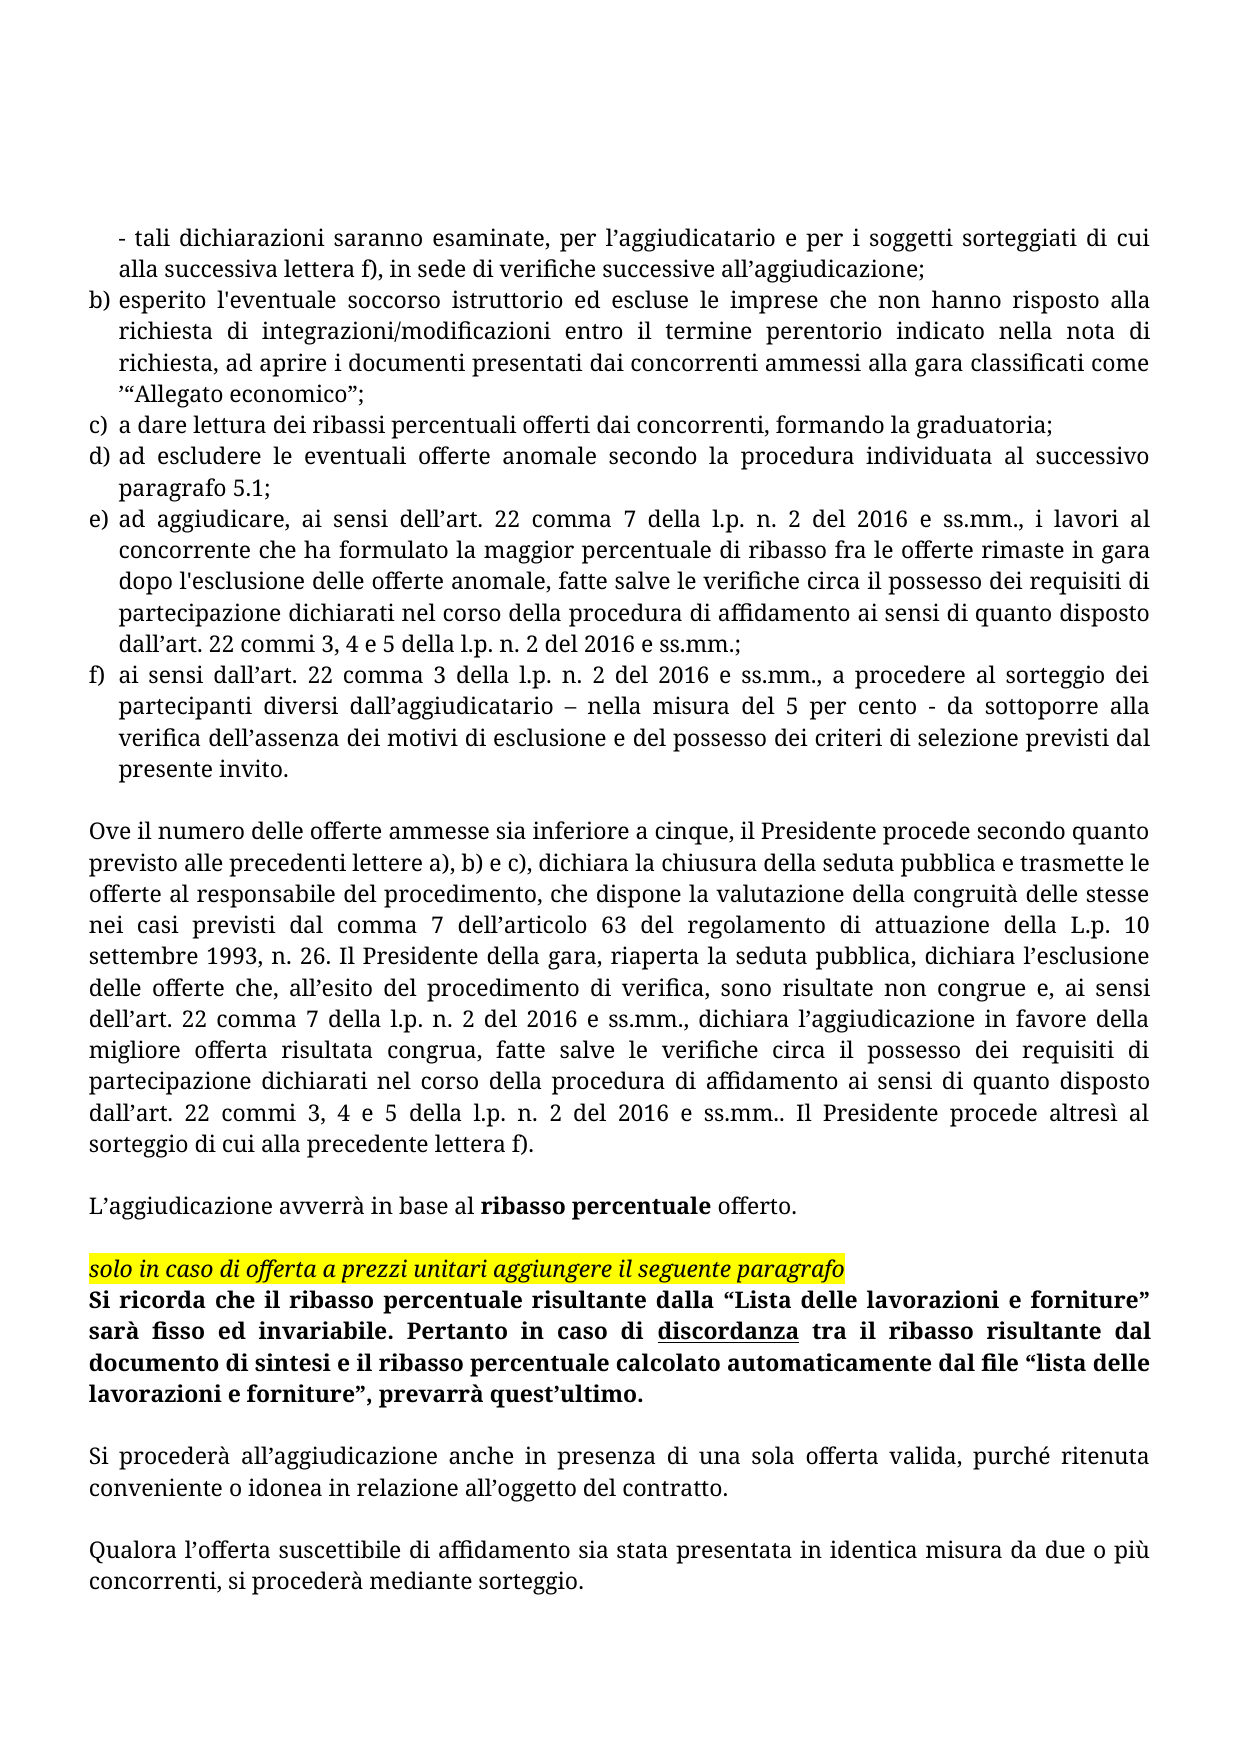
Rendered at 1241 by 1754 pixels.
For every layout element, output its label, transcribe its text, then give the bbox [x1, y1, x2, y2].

text L’aggiudicazione avverrà in base al ribasso percentuale offerto. [89, 1190, 1152, 1222]
text Si procederà all’aggiudicazione anche in presenza di una sola offerta valida, purché ritenuta conveniente o idonea in relazione all’oggetto del contratto. [89, 1440, 1152, 1503]
text Si ricorda che il ribasso percentuale risultante dalla “Lista delle lavorazioni e forniture” sarà fisso ed invariabile. Pertanto in caso di discordanza tra il ribasso risultante dal documento di sintesi e il ribasso percentuale calcolato automaticamente dal file “lista delle lavorazioni e forniture”, prevarrà quest’ultimo. [89, 1284, 1152, 1409]
text c) a dare lettura dei ribassi percentuali offerti dai concorrenti, formando la graduatoria; [89, 409, 1152, 440]
text b) esperito l'eventuale soccorso istruttorio ed escluse le imprese che non hanno risposto alla richiesta di integrazioni/modificazioni entro il termine perentorio indicato nella nota di richiesta, ad aprire i documenti presentati dai concorrenti ammessi alla gara classificati come ’“Allegato economico”; [89, 284, 1152, 409]
text - tali dichiarazioni saranno esaminate, per l’aggiudicatario e per i soggetti sorteggiati di cui alla successiva lettera f), in sede di verifiche successive all’aggiudicazione; [89, 222, 1152, 284]
text f) ai sensi dall’art. 22 comma 3 della l.p. n. 2 del 2016 e ss.mm., a procedere al sorteggio dei partecipanti diversi dall’aggiudicatario – nella misura del 5 per cento - da sottoporre alla verifica dell’assenza dei motivi di esclusione e del possesso dei criteri di selezione previsti dal presente invito. [89, 659, 1152, 784]
text Ove il numero delle offerte ammesse sia inferiore a cinque, il Presidente procede secondo quanto previsto alle precedenti lettere a), b) e c), dichiara la chiusura della seduta pubblica e trasmette le offerte al responsabile del procedimento, che dispone la valutazione della congruità delle stesse nei casi previsti dal comma 7 dell’articolo 63 del regolamento di attuazione della L.p. 10 settembre 1993, n. 26. Il Presidente della gara, riaperta la seduta pubblica, dichiara l’esclusione delle offerte che, all’esito del procedimento di verifica, sono risultate non congrue e, ai sensi dell’art. 22 comma 7 della l.p. n. 2 del 2016 e ss.mm., dichiara l’aggiudicazione in favore della migliore offerta risultata congrua, fatte salve le verifiche circa il possesso dei requisiti di partecipazione dichiarati nel corso della procedura di affidamento ai sensi di quanto disposto dall’art. 22 commi 3, 4 e 5 della l.p. n. 2 del 2016 e ss.mm.. Il Presidente procede altresì al sorteggio di cui alla precedente lettera f). [89, 815, 1152, 1159]
text Qualora l’offerta suscettibile di affidamento sia stata presentata in identica misura da due o più concorrenti, si procederà mediante sorteggio. [89, 1534, 1152, 1597]
text d) ad escludere le eventuali offerte anomale secondo la procedura individuata al successivo paragrafo 5.1; [89, 440, 1152, 503]
text e) ad aggiudicare, ai sensi dell’art. 22 comma 7 della l.p. n. 2 del 2016 e ss.mm., i lavori al concorrente che ha formulato la maggior percentuale di ribasso fra le offerte rimaste in gara dopo l'esclusione delle offerte anomale, fatte salve le verifiche circa il possesso dei requisiti di partecipazione dichiarati nel corso della procedura di affidamento ai sensi di quanto disposto dall’art. 22 commi 3, 4 e 5 della l.p. n. 2 del 2016 e ss.mm.; [89, 503, 1152, 659]
text solo in caso di offerta a prezzi unitari aggiungere il seguente paragrafo [89, 1253, 1152, 1284]
